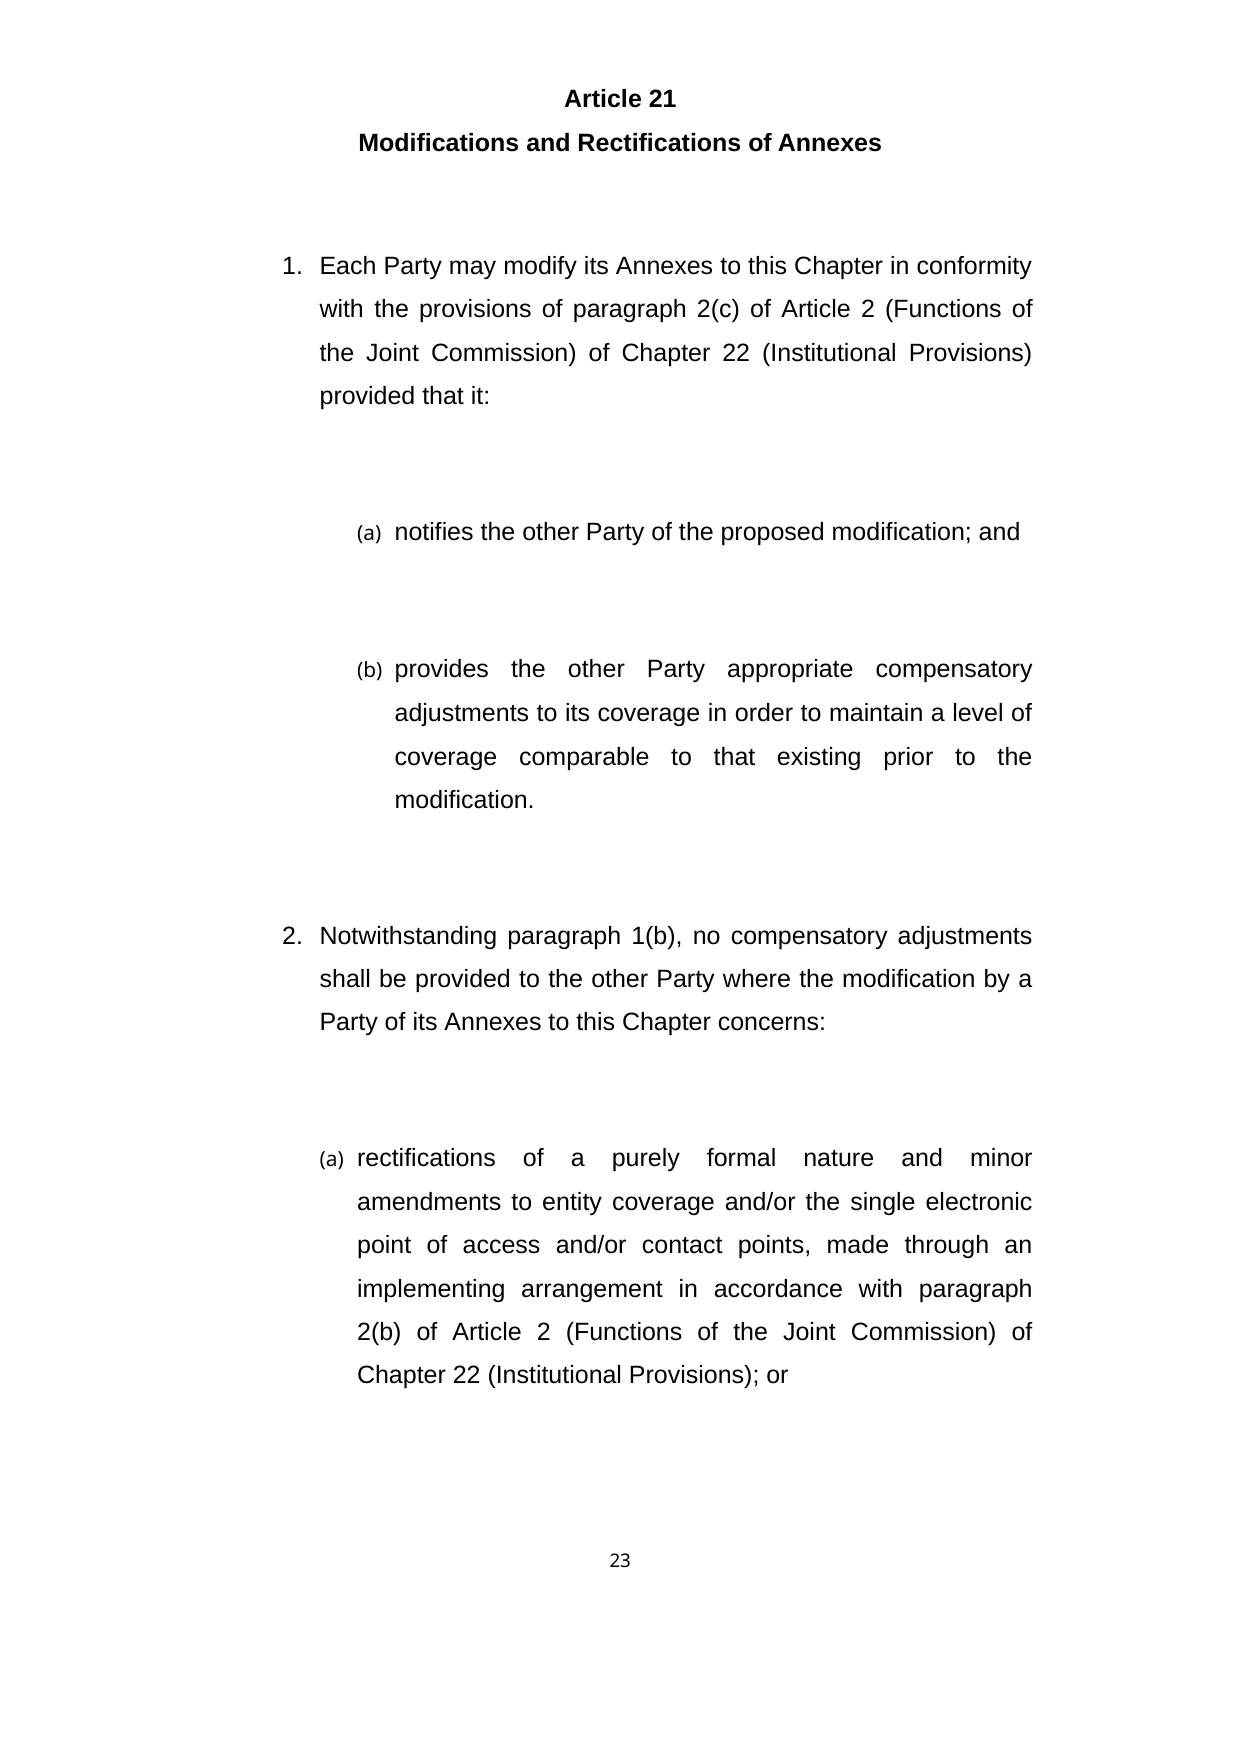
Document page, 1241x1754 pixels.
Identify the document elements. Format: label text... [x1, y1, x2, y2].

list Each Party may modify its Annexes to this Chapter in conformity with the provisions of paragraph 2(c) of Article 2 (Functions of the Joint Commission) of Chapter 22 (Institutional Provisions) provided that it: [282, 251, 1033, 409]
text Article 21 [207, 84, 1033, 113]
text Modifications and Rectifications of Annexes [207, 128, 1033, 156]
list notifies the other Party of the proposed modification; and [357, 517, 1033, 547]
list provides the other Party appropriate compensatory adjustments to its coverage in order to maintain a level of coverage comparable to that existing prior to the modification. [357, 654, 1033, 813]
list rectifications of a purely formal nature and minor amendments to entity coverage and/or the single electronic point of access and/or contact points, made through an implementing arrangement in accordance with paragraph 2(b) of Article 2 (Functions of the Joint Commission) of Chapter 22 (Institutional Provisions); or [319, 1143, 1033, 1389]
list Notwithstanding paragraph 1(b), no compensatory adjustments shall be provided to the other Party where the modification by a Party of its Annexes to this Chapter concerns: [282, 921, 1033, 1036]
